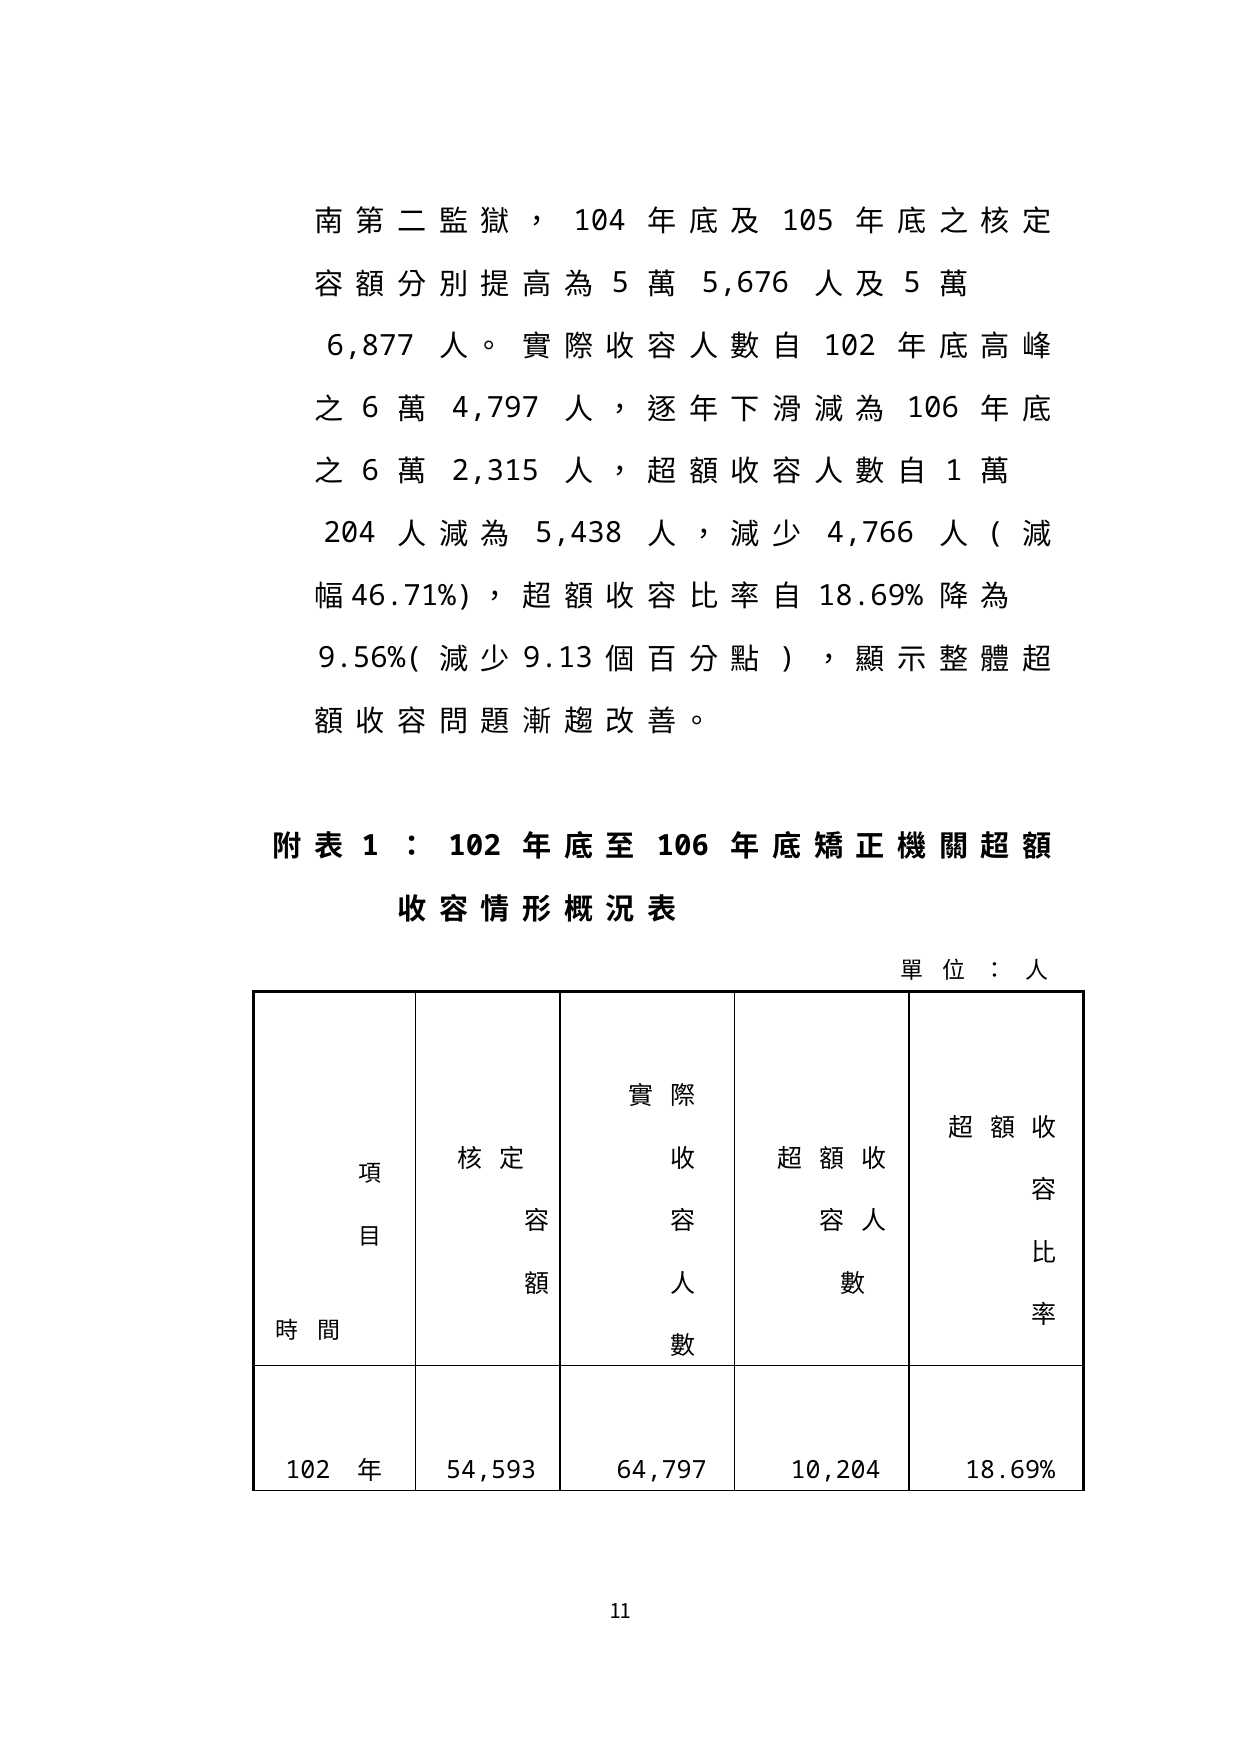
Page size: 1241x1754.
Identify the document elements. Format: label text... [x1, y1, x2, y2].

table_header 實際收容人數 [561, 993, 734, 1365]
table_header 項目 時間 [255, 993, 415, 1365]
table_header 超額收容比率 [910, 993, 1082, 1365]
table_header 核定容額 [416, 993, 559, 1365]
table_cell 54,593 [416, 1366, 559, 1490]
text 單位：人 [241, 927, 1058, 990]
table_cell 64,797 [561, 1366, 734, 1490]
text 南第二監獄，104年底及105年底之核定容額分別提高為5萬5,676人及5萬6,877人。實際收容人數自102年底高峰之6萬4,797人，逐年下滑減為106年底之6萬2,315人，超額收容人數自1萬204人減為5,438人，減少4,766人(減幅46.71%)，超額收容比率自18.69%降為9.56%(減少9.13個百分點)，顯示整體超額收容問題漸趨改善。 [271, 177, 1058, 740]
table_header 超額收容人數 [735, 993, 908, 1365]
text 附表1：102年底至106年底矯正機關超額收容情形概況表 [241, 802, 1058, 927]
table_cell 102年 [255, 1366, 415, 1490]
table_cell 18.69% [910, 1366, 1082, 1490]
table_cell 10,204 [735, 1366, 908, 1490]
